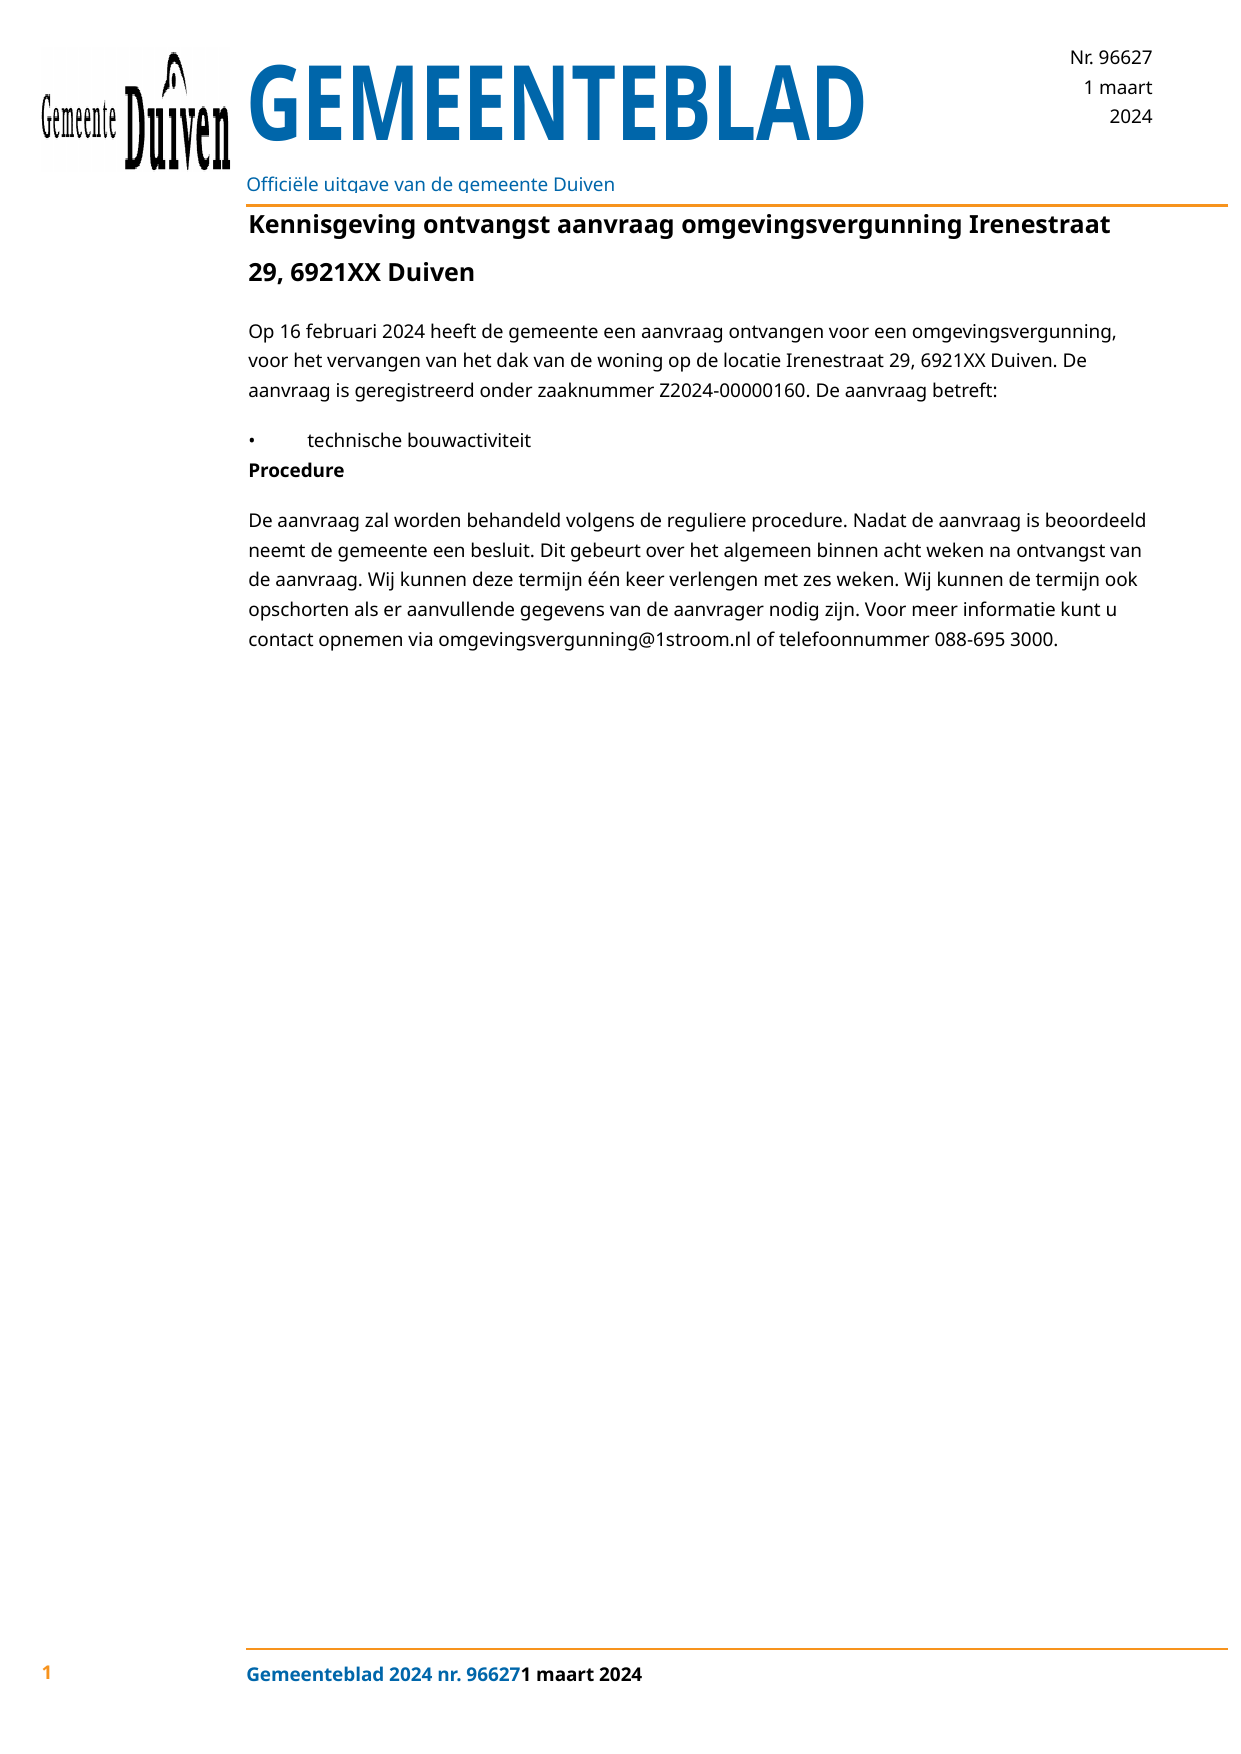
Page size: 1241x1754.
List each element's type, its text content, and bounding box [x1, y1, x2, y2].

picture [41, 47, 231, 172]
list technische bouwactiviteit [248, 427, 1152, 453]
text Kennisgeving ontvangst aanvraag omgevingsvergunning Irenestraat 29, 6921XX Duiven [248, 207, 1152, 288]
text Procedure [248, 457, 1152, 483]
text De aanvraag zal worden behandeld volgens de reguliere procedure. Nadat de aanvraag is beoordeeld neemt de gemeente een besluit. Dit gebeurt over het algemeen binnen acht weken na ontvangst van de aanvraag. Wij kunnen deze termijn één keer verlengen met zes weken. Wij kunnen de termijn ook opschorten als er aanvullende gegevens van de aanvrager nodig zijn. Voor meer informatie kunt u contact opnemen via omgevingsvergunning@1stroom.nl of telefoonnummer 088-695 3000. [248, 507, 1152, 652]
text Op 16 februari 2024 heeft de gemeente een aanvraag ontvangen voor een omgevingsvergunning, voor het vervangen van het dak van de woning op de locatie Irenestraat 29, 6921XX Duiven. De aanvraag is geregistreerd onder zaaknummer Z2024-00000160. De aanvraag betreft: [248, 318, 1152, 403]
